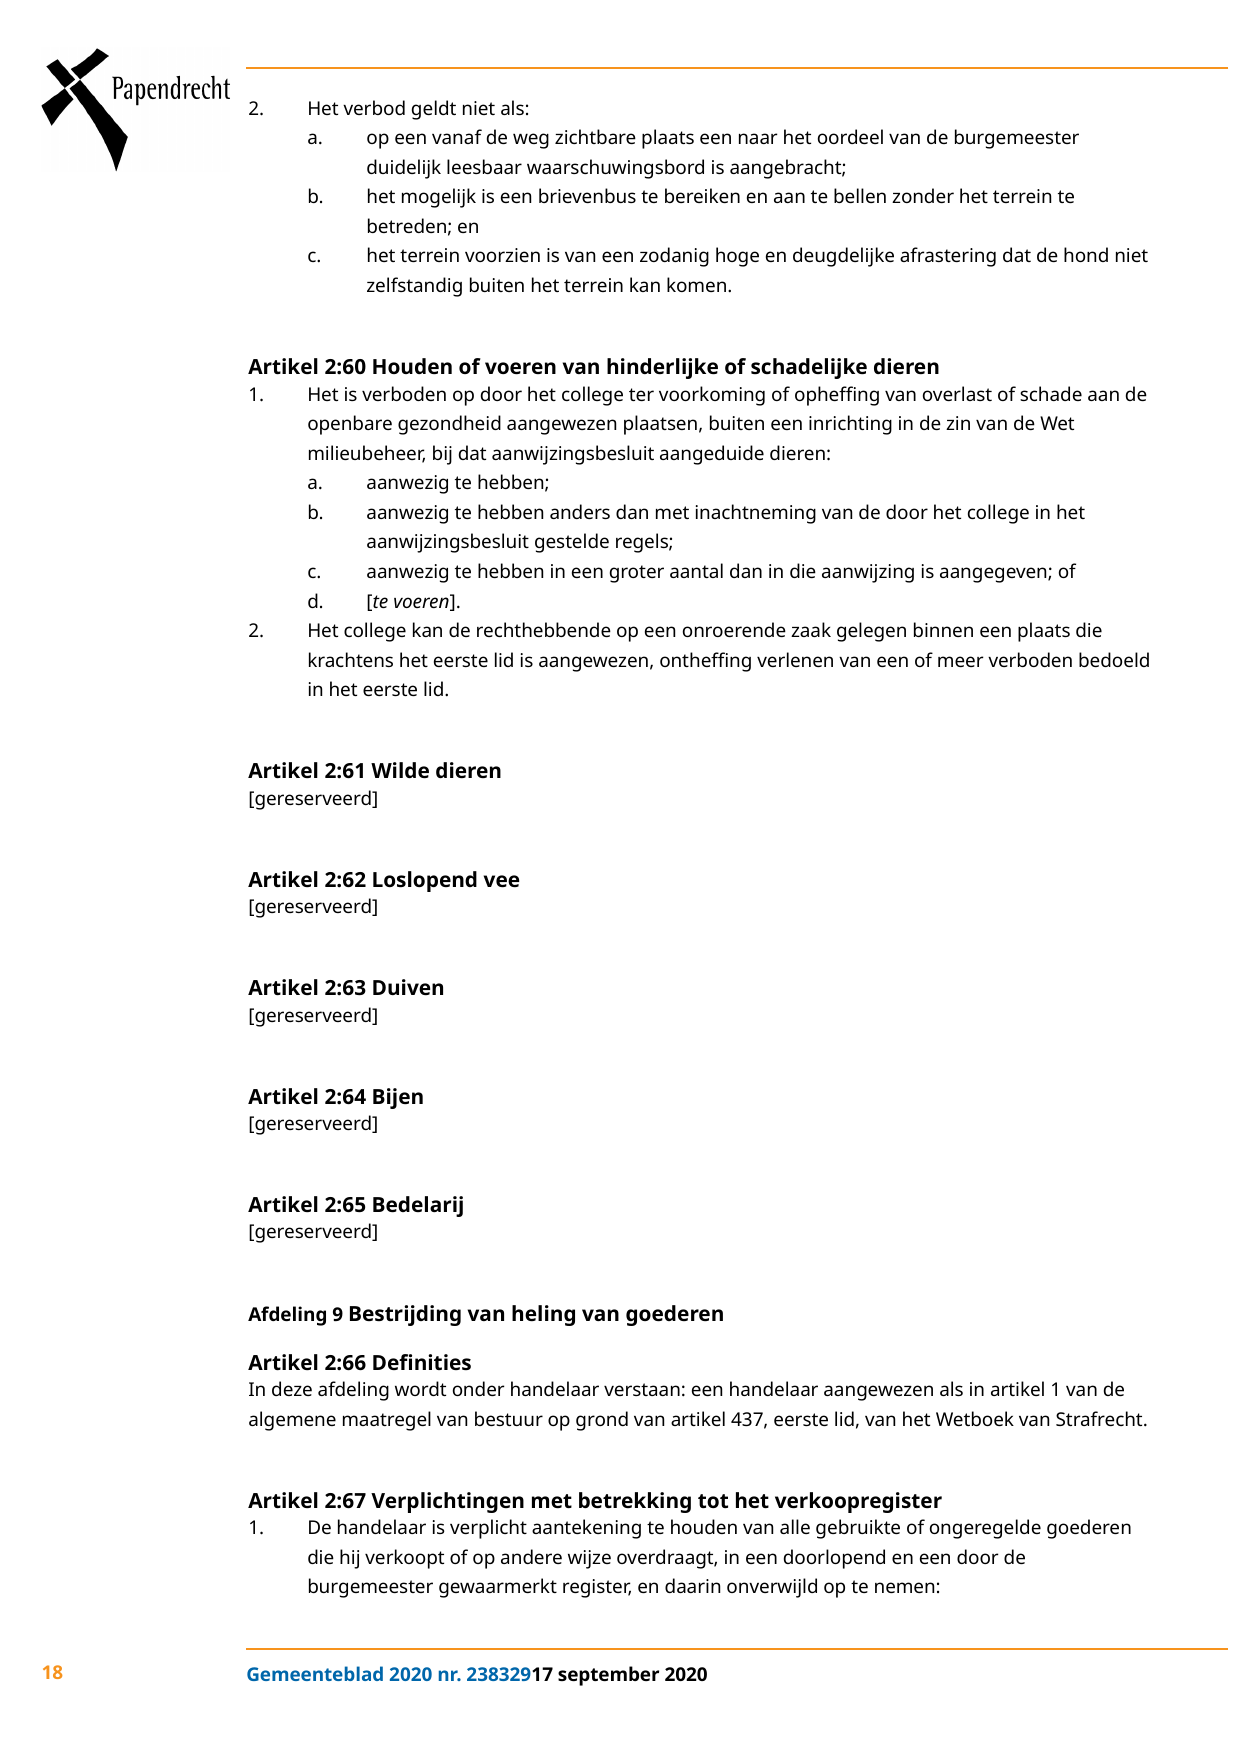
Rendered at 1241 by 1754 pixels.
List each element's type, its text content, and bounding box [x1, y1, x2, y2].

list Het verbod geldt niet als: [248, 95, 1152, 121]
text Artikel 2:60 Houden of voeren van hinderlijke of schadelijke dieren [248, 352, 1152, 381]
list Het college kan de rechthebbende op een onroerende zaak gelegen binnen een plaats die krachtens het eerste lid is aangewezen, ontheffing verlenen van een of meer verboden bedoeld in het eerste lid. [248, 617, 1152, 702]
list aanwezig te hebben anders dan met inachtneming van de door het college in het aanwijzingsbesluit gestelde regels; [307, 499, 1152, 554]
text [gereserveerd] [248, 1002, 1152, 1028]
text Artikel 2:63 Duiven [248, 973, 1152, 1002]
list [te voeren]. [307, 588, 1152, 613]
text [gereserveerd] [248, 785, 1152, 811]
text [gereserveerd] [248, 1110, 1152, 1136]
text Artikel 2:61 Wilde dieren [248, 757, 1152, 785]
list aanwezig te hebben in een groter aantal dan in die aanwijzing is aangegeven; of [307, 558, 1152, 584]
list het terrein voorzien is van een zodanig hoge en deugdelijke afrastering dat de hond niet zelfstandig buiten het terrein kan komen. [307, 243, 1152, 298]
text Artikel 2:62 Loslopend vee [248, 865, 1152, 893]
text Afdeling 9 Bestrijding van heling van goederen [248, 1299, 1152, 1327]
picture [41, 47, 231, 172]
list het mogelijk is een brievenbus te bereiken en aan te bellen zonder het terrein te betreden; en [307, 183, 1152, 239]
text In deze afdeling wordt onder handelaar verstaan: een handelaar aangewezen als in artikel 1 van de algemene maatregel van bestuur op grond van artikel 437, eerste lid, van het Wetboek van Strafrecht. [248, 1376, 1152, 1432]
list De handelaar is verplicht aantekening te houden van alle gebruikte of ongeregelde goederen die hij verkoopt of op andere wijze overdraagt, in een doorlopend en een door de burgemeester gewaarmerkt register, en daarin onverwijld op te nemen: [248, 1514, 1152, 1599]
text [gereserveerd] [248, 893, 1152, 919]
text [gereserveerd] [248, 1219, 1152, 1244]
text Artikel 2:64 Bijen [248, 1082, 1152, 1110]
text Artikel 2:66 Definities [248, 1348, 1152, 1376]
text Artikel 2:65 Bedelarij [248, 1190, 1152, 1219]
list op een vanaf de weg zichtbare plaats een naar het oordeel van de burgemeester duidelijk leesbaar waarschuwingsbord is aangebracht; [307, 124, 1152, 180]
text Artikel 2:67 Verplichtingen met betrekking tot het verkoopregister [248, 1486, 1152, 1514]
list Het is verboden op door het college ter voorkoming of opheffing van overlast of schade aan de openbare gezondheid aangewezen plaatsen, buiten een inrichting in de zin van de Wet milieubeheer, bij dat aanwijzingsbesluit aangeduide dieren: [248, 381, 1152, 466]
list aanwezig te hebben; [307, 469, 1152, 495]
